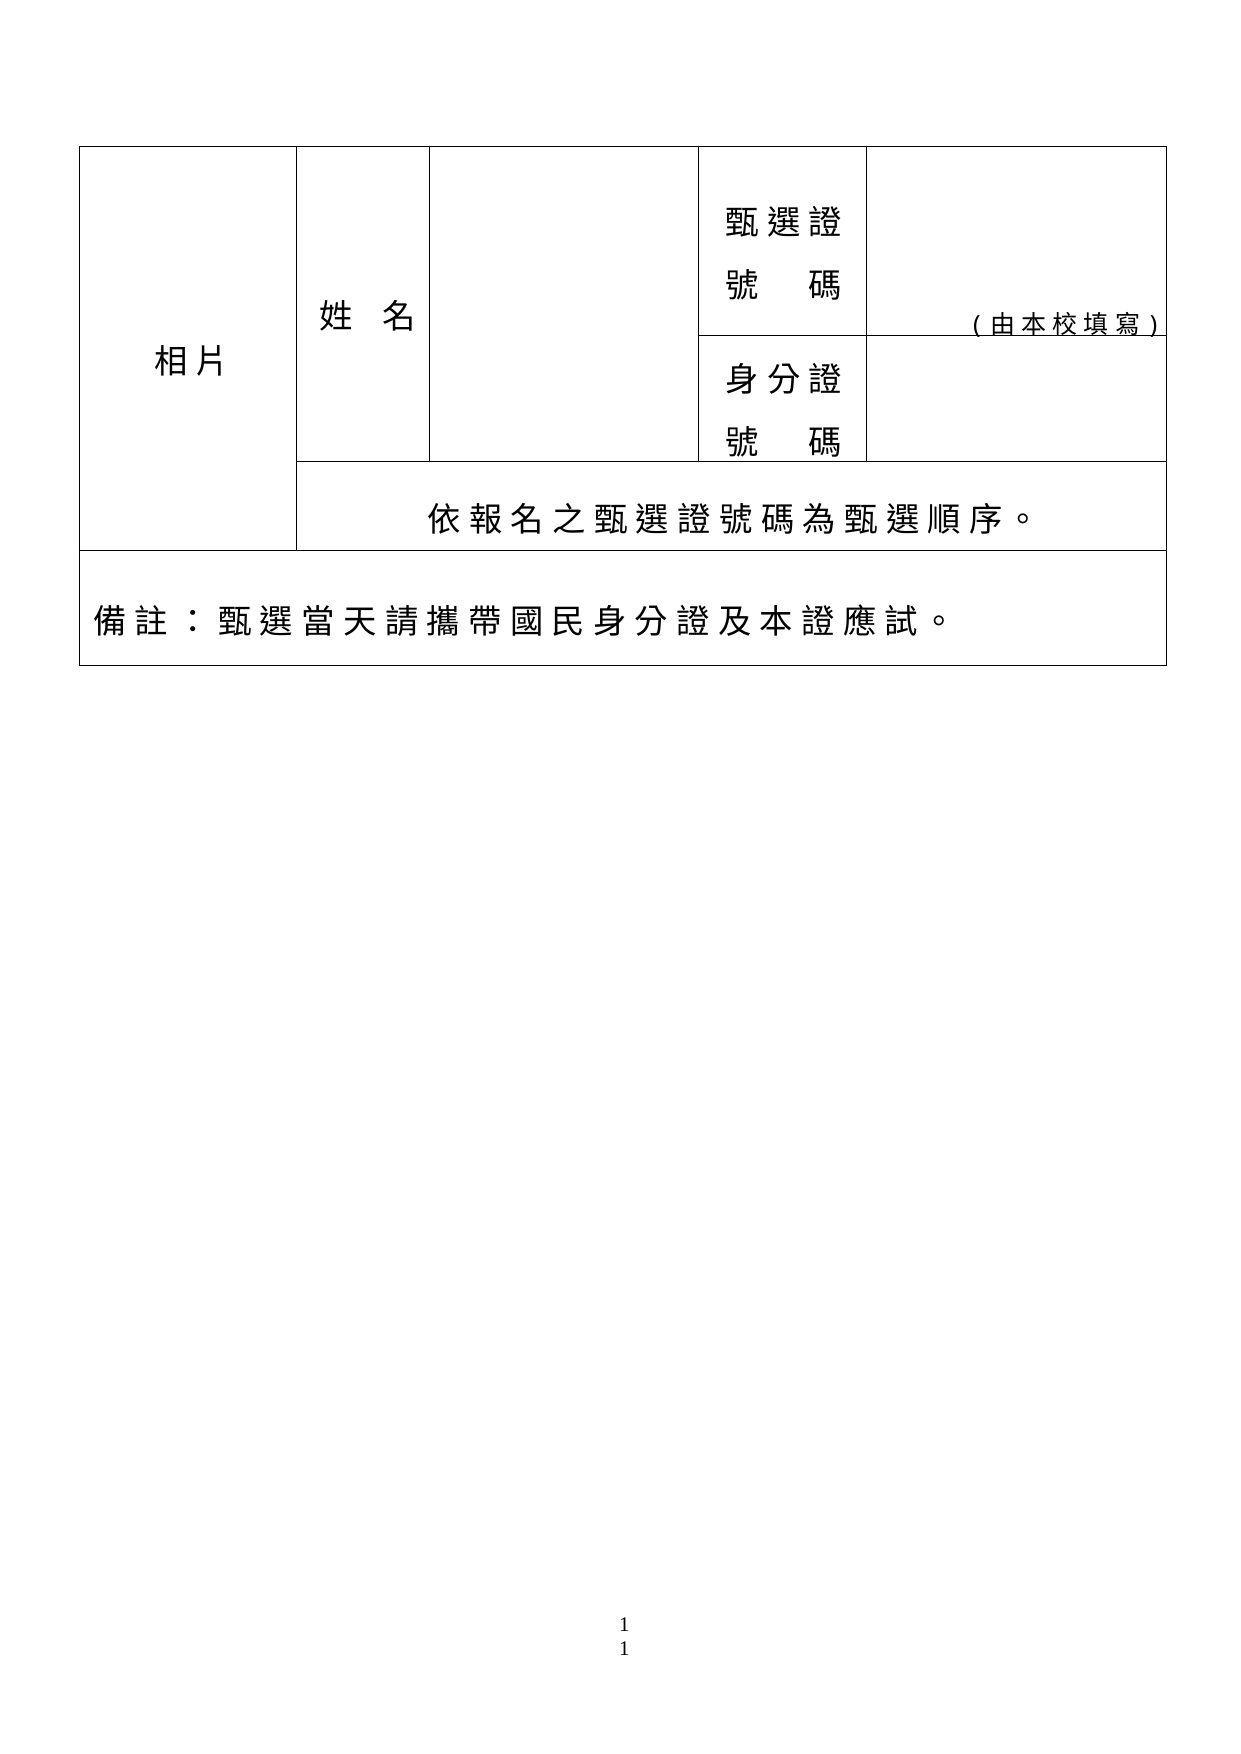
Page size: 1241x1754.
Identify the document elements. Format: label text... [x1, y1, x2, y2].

table_header 姓 名 [297, 147, 429, 461]
table_header 相片 [80, 147, 296, 550]
table_cell [867, 336, 1166, 461]
table_cell 備註：甄選當天請攜帶國民身分證及本證應試。 [80, 551, 1166, 665]
table_cell 身分證 號 碼 [699, 336, 866, 461]
table_header (由本校填寫) [867, 147, 1166, 335]
table_header 甄選證 號 碼 [699, 147, 866, 335]
table_cell 依報名之甄選證號碼為甄選順序。 [297, 462, 1166, 550]
table_header [430, 147, 698, 461]
